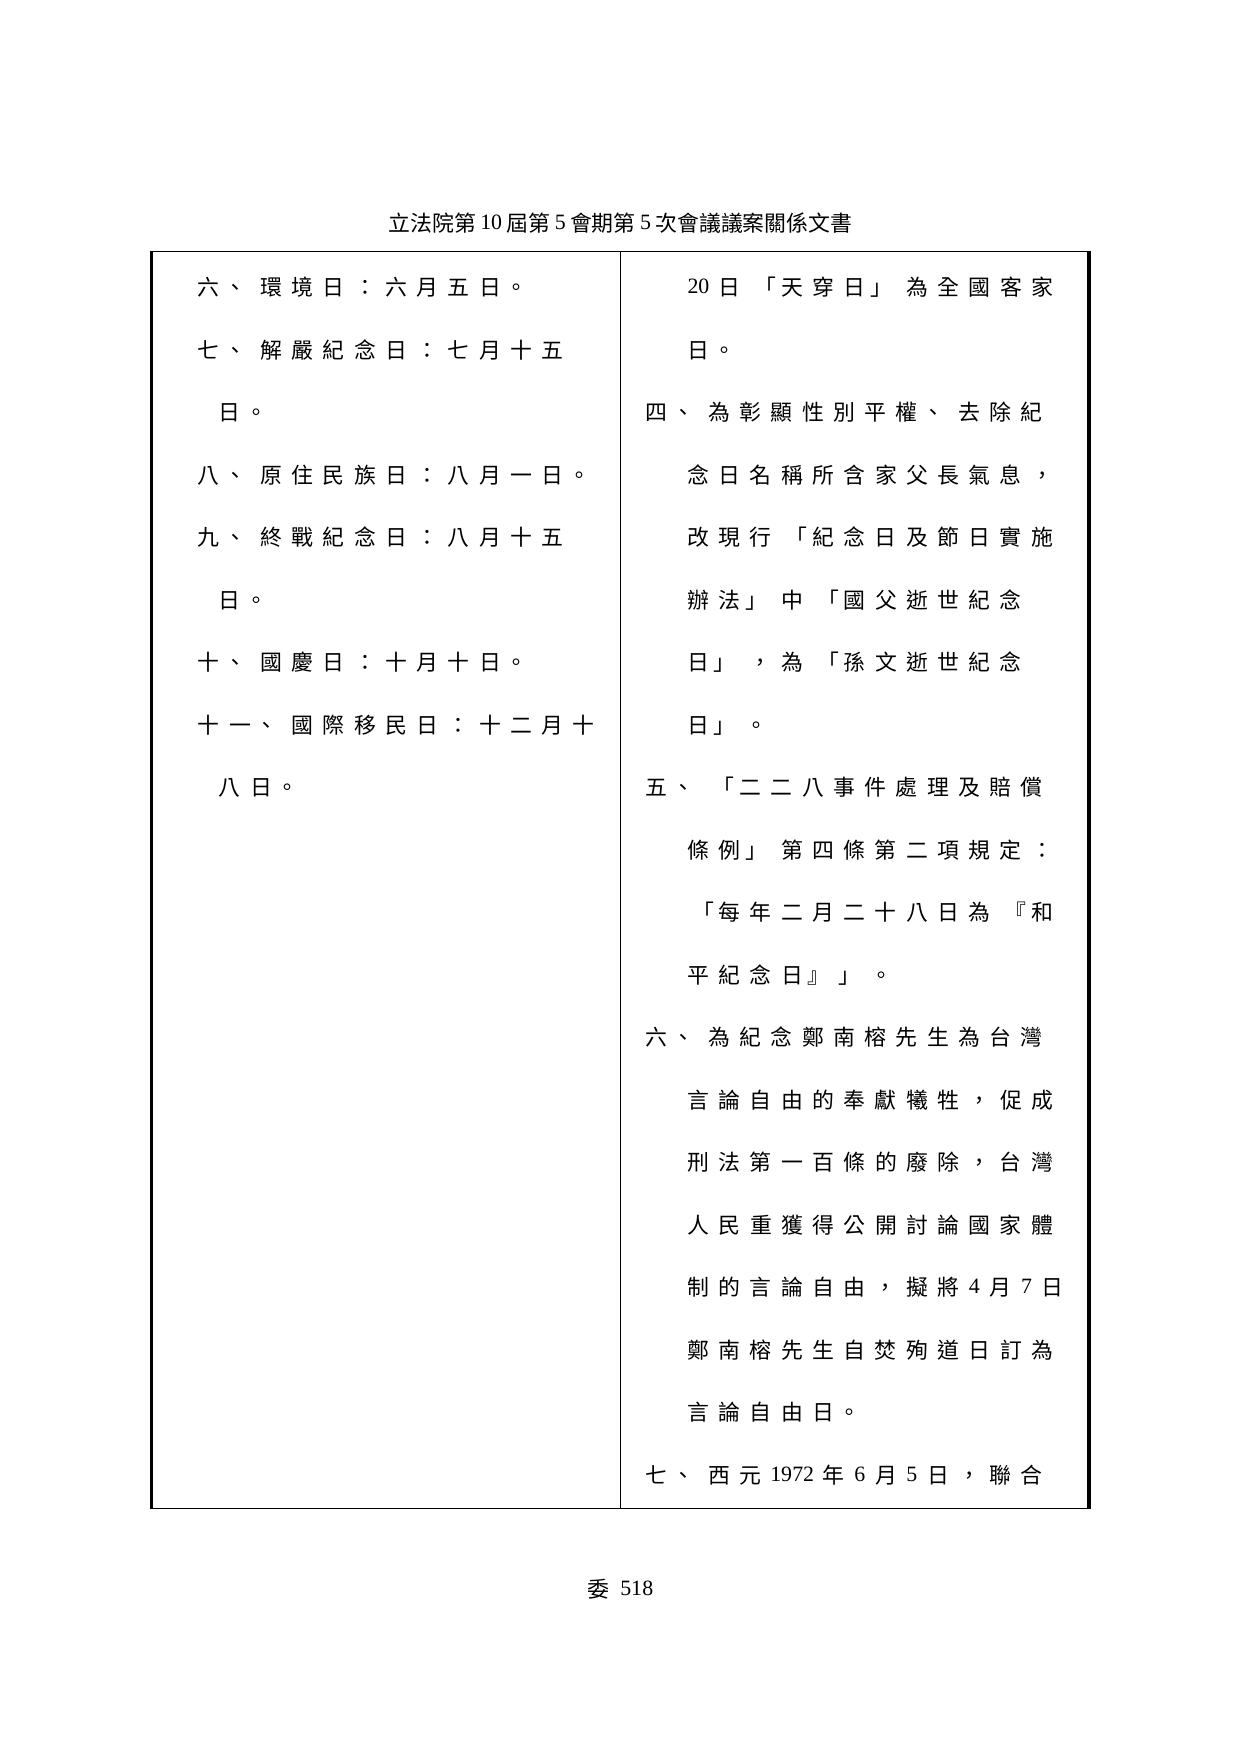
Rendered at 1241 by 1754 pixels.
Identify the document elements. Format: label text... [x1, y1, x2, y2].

table_cell 20日「天穿日」為全國客家日。 四、為彰顯性別平權、去除紀念日名稱所含家父長氣息，改現行「紀念日及節日實施辦法」中「國父逝世紀念日」，為「孫文逝世紀念日」。 五、「二二八事件處理及賠償條例」第四條第二項規定：「每年二月二十八日為『和平紀念日』」。 六、為紀念鄭南榕先生為台灣言論自由的奉獻犧牲，促成刑法第一百條的廢除，台灣人民重獲得公開討論國家體制的言論自由，擬將4月7日鄭南榕先生自焚殉道日訂為言論自由日。 七、西元1972年6月5日，聯合 [621, 252, 1087, 1508]
table_cell 六、環境日：六月五日。 七、解嚴紀念日：七月十五日。 八、原住民族日：八月一日。 九、終戰紀念日：八月十五日。 十、國慶日：十月十日。 十一、國際移民日：十二月十八日。 [153, 252, 620, 1508]
